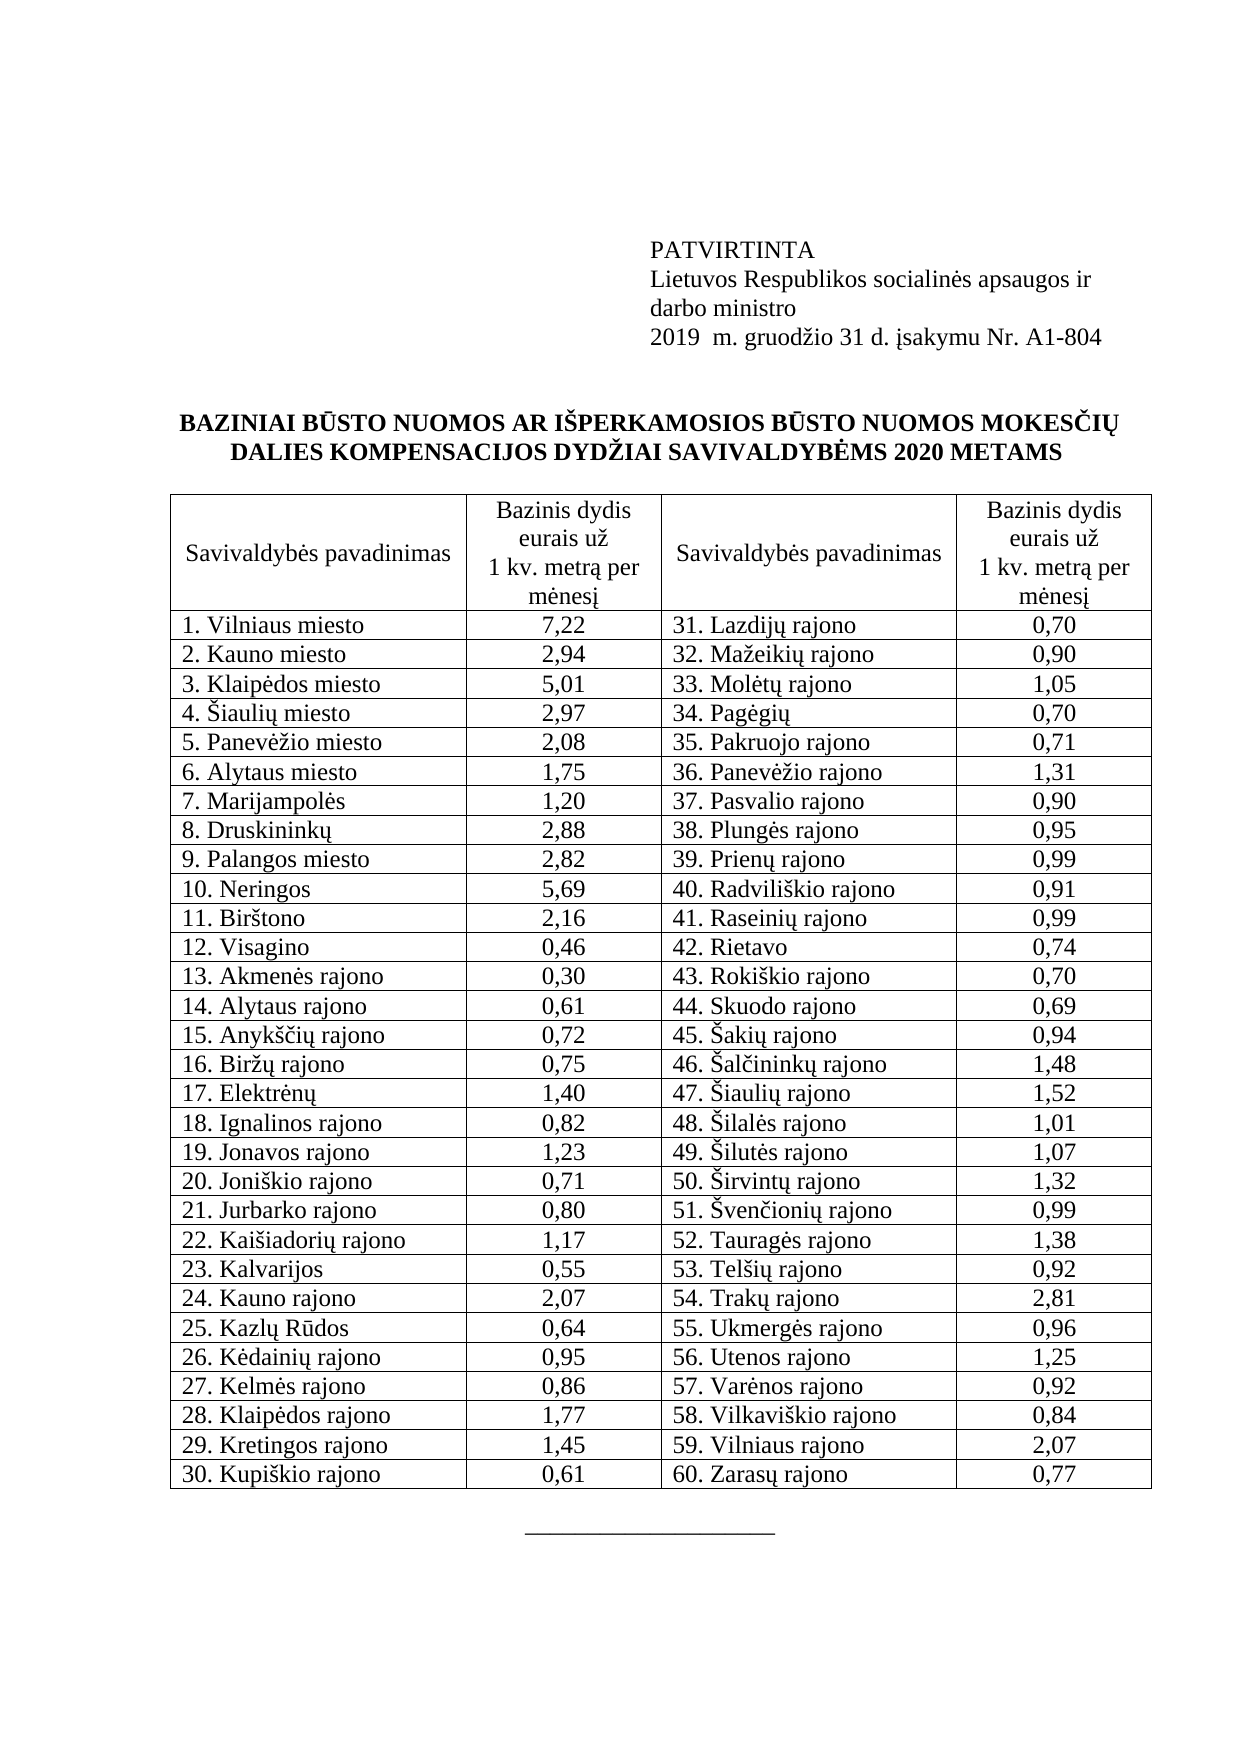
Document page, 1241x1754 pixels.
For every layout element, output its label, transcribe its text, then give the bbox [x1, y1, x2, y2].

table_cell 4. Šiaulių miesto [171, 699, 466, 727]
table_cell 0,71 [467, 1167, 661, 1195]
table_cell 25. Kazlų Rūdos [171, 1313, 466, 1341]
table_cell 7,22 [467, 611, 661, 639]
table_cell 0,75 [467, 1050, 661, 1078]
table_cell 2. Kauno miesto [171, 640, 466, 668]
table_cell 2,97 [467, 699, 661, 727]
table_cell 0,99 [957, 1196, 1151, 1224]
text 2019 m. gruodžio 31 d. įsakymu Nr. A1-804 [650, 322, 1122, 350]
table_cell 15. Anykščių rajono [171, 1021, 466, 1049]
table_cell 0,61 [467, 991, 661, 1019]
table_cell 31. Lazdijų rajono [662, 611, 956, 639]
table_cell 11. Birštono [171, 904, 466, 932]
table_cell 1,45 [467, 1430, 661, 1458]
table_cell 18. Ignalinos rajono [171, 1108, 466, 1137]
table_cell 2,08 [467, 728, 661, 756]
table_cell 52. Tauragės rajono [662, 1225, 956, 1254]
table_cell 26. Kėdainių rajono [171, 1343, 466, 1371]
table_cell 1,17 [467, 1225, 661, 1254]
table_cell 0,90 [957, 640, 1151, 668]
table_cell 34. Pagėgių [662, 699, 956, 727]
table_cell 2,07 [467, 1284, 661, 1312]
table_cell 1,31 [957, 757, 1151, 785]
table_cell 0,77 [957, 1460, 1151, 1488]
table_cell 0,91 [957, 874, 1151, 902]
table_cell 5,01 [467, 669, 661, 697]
table_cell 2,16 [467, 904, 661, 932]
table_cell 1. Vilniaus miesto [171, 611, 466, 639]
table_cell 17. Elektrėnų [171, 1079, 466, 1107]
table_cell 1,20 [467, 786, 661, 814]
table_cell 2,81 [957, 1284, 1151, 1312]
table_cell 22. Kaišiadorių rajono [171, 1225, 466, 1254]
table_cell 5. Panevėžio miesto [171, 728, 466, 756]
table_cell 0,30 [467, 962, 661, 990]
table_cell 47. Šiaulių rajono [662, 1079, 956, 1107]
table_cell 55. Ukmergės rajono [662, 1313, 956, 1341]
text Patvirtinta Lietuvos Respublikos socialinės apsaugos ir darbo ministro [650, 235, 1122, 322]
table_cell 19. Jonavos rajono [171, 1138, 466, 1166]
table_cell 0,70 [957, 611, 1151, 639]
table_cell 0,74 [957, 933, 1151, 961]
table_cell 56. Utenos rajono [662, 1343, 956, 1371]
table_cell 35. Pakruojo rajono [662, 728, 956, 756]
table_cell 43. Rokiškio rajono [662, 962, 956, 990]
table_cell 0,92 [957, 1255, 1151, 1283]
table_cell 32. Mažeikių rajono [662, 640, 956, 668]
table_cell 38. Plungės rajono [662, 816, 956, 844]
table_cell 8. Druskininkų [171, 816, 466, 844]
table_cell 51. Švenčionių rajono [662, 1196, 956, 1224]
table_cell 58. Vilkaviškio rajono [662, 1401, 956, 1429]
table_cell 0,96 [957, 1313, 1151, 1341]
table_cell 1,40 [467, 1079, 661, 1107]
table_cell 0,82 [467, 1108, 661, 1137]
table_cell 33. Molėtų rajono [662, 669, 956, 697]
table_cell 21. Jurbarko rajono [171, 1196, 466, 1224]
table_cell 2,07 [957, 1430, 1151, 1458]
table_cell 53. Telšių rajono [662, 1255, 956, 1283]
table_cell 0,71 [957, 728, 1151, 756]
table_cell 41. Raseinių rajono [662, 904, 956, 932]
table_cell 2,82 [467, 845, 661, 873]
table_cell 0,94 [957, 1021, 1151, 1049]
table_cell 0,84 [957, 1401, 1151, 1429]
table_cell 27. Kelmės rajono [171, 1372, 466, 1400]
table_cell 0,70 [957, 962, 1151, 990]
table_cell 59. Vilniaus rajono [662, 1430, 956, 1458]
table_cell 13. Akmenės rajono [171, 962, 466, 990]
table_cell 1,32 [957, 1167, 1151, 1195]
table_cell 57. Varėnos rajono [662, 1372, 956, 1400]
table_cell 45. Šakių rajono [662, 1021, 956, 1049]
table_cell 28. Klaipėdos rajono [171, 1401, 466, 1429]
table_cell 7. Marijampolės [171, 786, 466, 814]
table_cell 48. Šilalės rajono [662, 1108, 956, 1137]
table_cell 1,77 [467, 1401, 661, 1429]
table_cell 3. Klaipėdos miesto [171, 669, 466, 697]
table_cell 1,48 [957, 1050, 1151, 1078]
table_cell 42. Rietavo [662, 933, 956, 961]
table_cell 1,07 [957, 1138, 1151, 1166]
table_cell 30. Kupiškio rajono [171, 1460, 466, 1488]
table_cell 2,88 [467, 816, 661, 844]
text BAZINIAI BŪSTO NUOMOS AR IŠPERKAMOSIOS BŪSTO NUOMOS MOKESČIŲ DALIES KOMPENSACIJOS DYDŽIAI SAVIVALDYBĖMS 2020 METAMS [177, 408, 1122, 465]
table_cell 9. Palangos miesto [171, 845, 466, 873]
table_cell 0,92 [957, 1372, 1151, 1400]
table_cell 14. Alytaus rajono [171, 991, 466, 1019]
table_cell 46. Šalčininkų rajono [662, 1050, 956, 1078]
table_cell 0,86 [467, 1372, 661, 1400]
table_cell 0,95 [467, 1343, 661, 1371]
table_cell 60. Zarasų rajono [662, 1460, 956, 1488]
table_header Savivaldybės pavadinimas [171, 495, 466, 610]
table_cell 10. Neringos [171, 874, 466, 902]
table_cell 0,61 [467, 1460, 661, 1488]
table_cell 1,75 [467, 757, 661, 785]
table_cell 1,38 [957, 1225, 1151, 1254]
table_cell 1,25 [957, 1343, 1151, 1371]
table_cell 29. Kretingos rajono [171, 1430, 466, 1458]
table_cell 0,99 [957, 845, 1151, 873]
table_cell 12. Visagino [171, 933, 466, 961]
table_cell 20. Joniškio rajono [171, 1167, 466, 1195]
table_header Bazinis dydis eurais už 1 kv. metrą per mėnesį [467, 495, 661, 610]
table_cell 6. Alytaus miesto [171, 757, 466, 785]
table_cell 36. Panevėžio rajono [662, 757, 956, 785]
table_cell 1,52 [957, 1079, 1151, 1107]
text –––––––––––––––––––– [177, 1517, 1122, 1546]
table_cell 1,05 [957, 669, 1151, 697]
table_header Savivaldybės pavadinimas [662, 495, 956, 610]
table_cell 0,64 [467, 1313, 661, 1341]
table_cell 0,69 [957, 991, 1151, 1019]
table_cell 2,94 [467, 640, 661, 668]
table_cell 5,69 [467, 874, 661, 902]
table_cell 0,99 [957, 904, 1151, 932]
table_header Bazinis dydis eurais už 1 kv. metrą per mėnesį [957, 495, 1151, 610]
table_cell 0,46 [467, 933, 661, 961]
table_cell 16. Biržų rajono [171, 1050, 466, 1078]
table_cell 49. Šilutės rajono [662, 1138, 956, 1166]
table_cell 37. Pasvalio rajono [662, 786, 956, 814]
table_cell 50. Širvintų rajono [662, 1167, 956, 1195]
table_cell 44. Skuodo rajono [662, 991, 956, 1019]
table_cell 40. Radviliškio rajono [662, 874, 956, 902]
table_cell 0,70 [957, 699, 1151, 727]
table_cell 0,72 [467, 1021, 661, 1049]
table_cell 24. Kauno rajono [171, 1284, 466, 1312]
table_cell 1,01 [957, 1108, 1151, 1137]
table_cell 0,80 [467, 1196, 661, 1224]
table_cell 0,95 [957, 816, 1151, 844]
table_cell 23. Kalvarijos [171, 1255, 466, 1283]
table_cell 0,90 [957, 786, 1151, 814]
table_cell 1,23 [467, 1138, 661, 1166]
table_cell 39. Prienų rajono [662, 845, 956, 873]
table_cell 0,55 [467, 1255, 661, 1283]
table_cell 54. Trakų rajono [662, 1284, 956, 1312]
